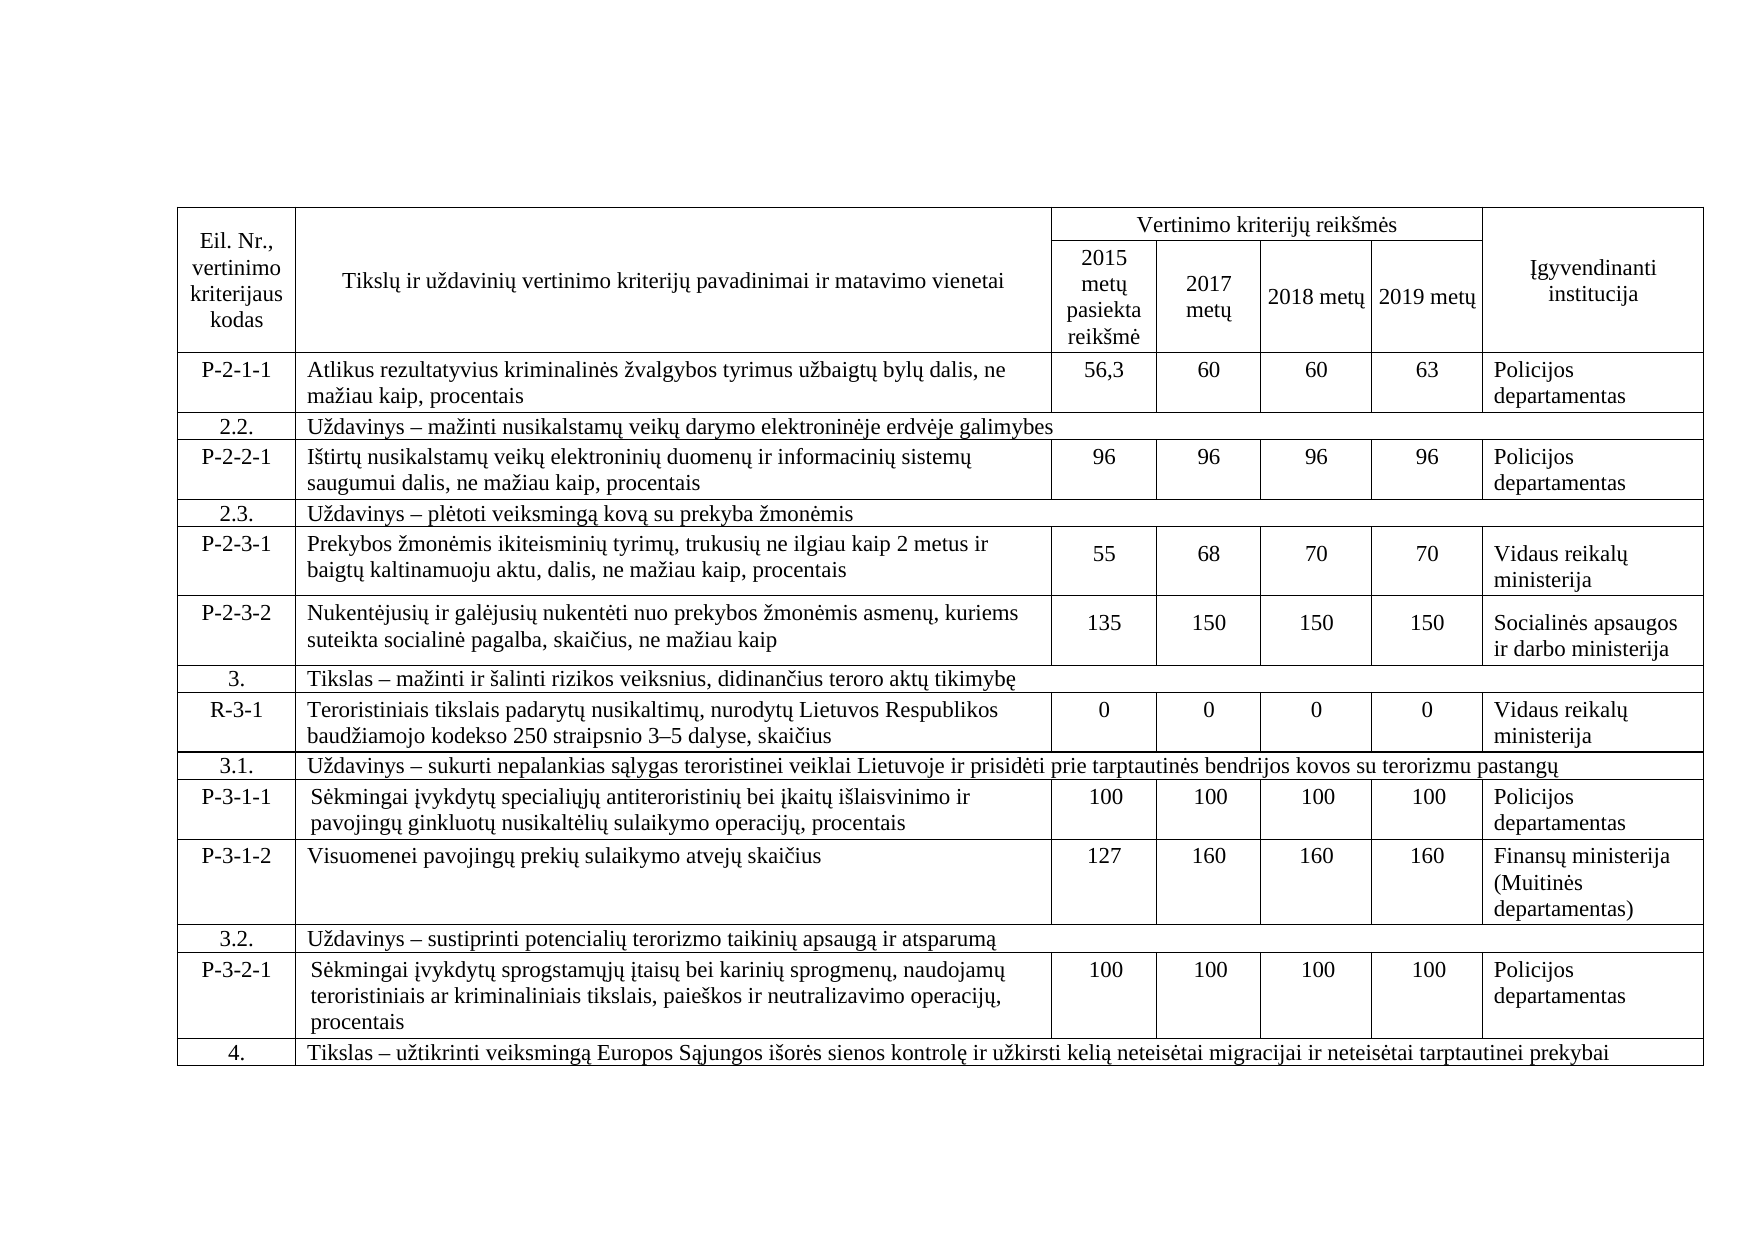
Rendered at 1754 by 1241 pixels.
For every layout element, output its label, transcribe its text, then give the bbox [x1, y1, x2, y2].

table_cell 150 [1157, 596, 1260, 664]
table_cell P-2-3-1 [178, 527, 295, 595]
table_cell 70 [1372, 527, 1482, 595]
table_cell 160 [1372, 840, 1482, 924]
table_cell Uždavinys – plėtoti veiksmingą kovą su prekyba žmonėmis [296, 500, 1703, 526]
table_cell 135 [1052, 596, 1156, 664]
table_cell 96 [1157, 440, 1260, 499]
table_cell Prekybos žmonėmis ikiteisminių tyrimų, trukusių ne ilgiau kaip 2 metus ir baigtų kaltinamuoju aktu, dalis, ne mažiau kaip, procentais [296, 527, 1051, 595]
table_cell 3.1. [178, 753, 295, 779]
table_cell 63 [1372, 353, 1482, 412]
table_cell Socialinės apsaugos ir darbo ministerija [1483, 596, 1703, 664]
table_cell P-3-2-1 [178, 953, 295, 1038]
table_cell Uždavinys – sukurti nepalankias sąlygas teroristinei veiklai Lietuvoje ir prisidėti prie tarptautinės bendrijos kovos su terorizmu pastangų [296, 753, 1703, 779]
table_header Eil. Nr., vertinimo kriterijaus kodas [178, 208, 295, 352]
table_cell 0 [1261, 693, 1371, 751]
table_header Tikslų ir uždavinių vertinimo kriterijų pavadinimai ir matavimo vienetai [296, 208, 1051, 352]
table_cell Teroristiniais tikslais padarytų nusikaltimų, nurodytų Lietuvos Respublikos baudžiamojo kodekso 250 straipsnio 3–5 dalyse, skaičius [296, 693, 1051, 751]
table_cell 100 [1261, 780, 1371, 838]
table_cell 56,3 [1052, 353, 1156, 412]
table_cell 160 [1261, 840, 1371, 924]
table_cell 96 [1261, 440, 1371, 499]
table_cell 2015 metų pasiekta reikšmė [1052, 241, 1156, 352]
table_cell P-2-2-1 [178, 440, 295, 499]
table_cell 0 [1052, 693, 1156, 751]
table_cell Uždavinys – mažinti nusikalstamų veikų darymo elektroninėje erdvėje galimybes [296, 413, 1703, 439]
table_cell 0 [1372, 693, 1482, 751]
table_cell 100 [1372, 780, 1482, 838]
table_cell Tikslas – mažinti ir šalinti rizikos veiksnius, didinančius teroro aktų tikimybę [296, 666, 1703, 692]
table_cell Visuomenei pavojingų prekių sulaikymo atvejų skaičius [296, 840, 1051, 924]
table_header Vertinimo kriterijų reikšmės [1052, 208, 1482, 240]
table_cell Finansų ministerija (Muitinės departamentas) [1483, 840, 1703, 924]
table_cell Uždavinys – sustiprinti potencialių terorizmo taikinių apsaugą ir atsparumą [296, 925, 1703, 952]
table_cell Tikslas – užtikrinti veiksmingą Europos Sąjungos išorės sienos kontrolę ir užkirsti kelią neteisėtai migracijai ir neteisėtai tarptautinei prekybai [296, 1039, 1703, 1065]
table_cell 68 [1157, 527, 1260, 595]
table_cell Atlikus rezultatyvius kriminalinės žvalgybos tyrimus užbaigtų bylų dalis, ne mažiau kaip, procentais [296, 353, 1051, 412]
table_cell P-2-3-2 [178, 596, 295, 664]
table_cell 2017 metų [1157, 241, 1260, 352]
table_cell 55 [1052, 527, 1156, 595]
table_cell 127 [1052, 840, 1156, 924]
table_cell 3.2. [178, 925, 295, 952]
table_cell Policijos departamentas [1483, 353, 1703, 412]
table_cell Vidaus reikalų ministerija [1483, 693, 1703, 751]
table_cell 100 [1261, 953, 1371, 1038]
table_cell 2.3. [178, 500, 295, 526]
table_cell 60 [1261, 353, 1371, 412]
table_cell 3. [178, 666, 295, 692]
table_cell 160 [1157, 840, 1260, 924]
table_cell Ištirtų nusikalstamų veikų elektroninių duomenų ir informacinių sistemų saugumui dalis, ne mažiau kaip, procentais [296, 440, 1051, 499]
table_cell 96 [1372, 440, 1482, 499]
table_cell 100 [1052, 953, 1156, 1038]
table_cell R-3-1 [178, 693, 295, 751]
table_cell 150 [1372, 596, 1482, 664]
table_cell Nukentėjusių ir galėjusių nukentėti nuo prekybos žmonėmis asmenų, kuriems suteikta socialinė pagalba, skaičius, ne mažiau kaip [296, 596, 1051, 664]
table_cell 4. [178, 1039, 295, 1065]
table_cell P-3-1-2 [178, 840, 295, 924]
table_cell 100 [1372, 953, 1482, 1038]
table_header Įgyvendinanti institucija [1483, 208, 1703, 352]
table_cell 2019 metų [1372, 241, 1482, 352]
table_cell 100 [1052, 780, 1156, 838]
table_cell 70 [1261, 527, 1371, 595]
table_cell 100 [1157, 953, 1260, 1038]
table_cell 0 [1157, 693, 1260, 751]
table_cell Policijos departamentas [1483, 440, 1703, 499]
table_cell 96 [1052, 440, 1156, 499]
table_cell P-2-1-1 [178, 353, 295, 412]
table_cell 150 [1261, 596, 1371, 664]
table_cell Sėkmingai įvykdytų specialiųjų antiteroristinių bei įkaitų išlaisvinimo ir pavojingų ginkluotų nusikaltėlių sulaikymo operacijų, procentais [296, 780, 1051, 838]
table_cell Sėkmingai įvykdytų sprogstamųjų įtaisų bei karinių sprogmenų, naudojamų teroristiniais ar kriminaliniais tikslais, paieškos ir neutralizavimo operacijų, procentais [296, 953, 1051, 1038]
table_cell Vidaus reikalų ministerija [1483, 527, 1703, 595]
table_cell 60 [1157, 353, 1260, 412]
table_cell 2018 metų [1261, 241, 1371, 352]
table_cell 100 [1157, 780, 1260, 838]
table_cell Policijos departamentas [1483, 953, 1703, 1038]
table_cell P-3-1-1 [178, 780, 295, 838]
table_cell 2.2. [178, 413, 295, 439]
table_cell Policijos departamentas [1483, 780, 1703, 838]
